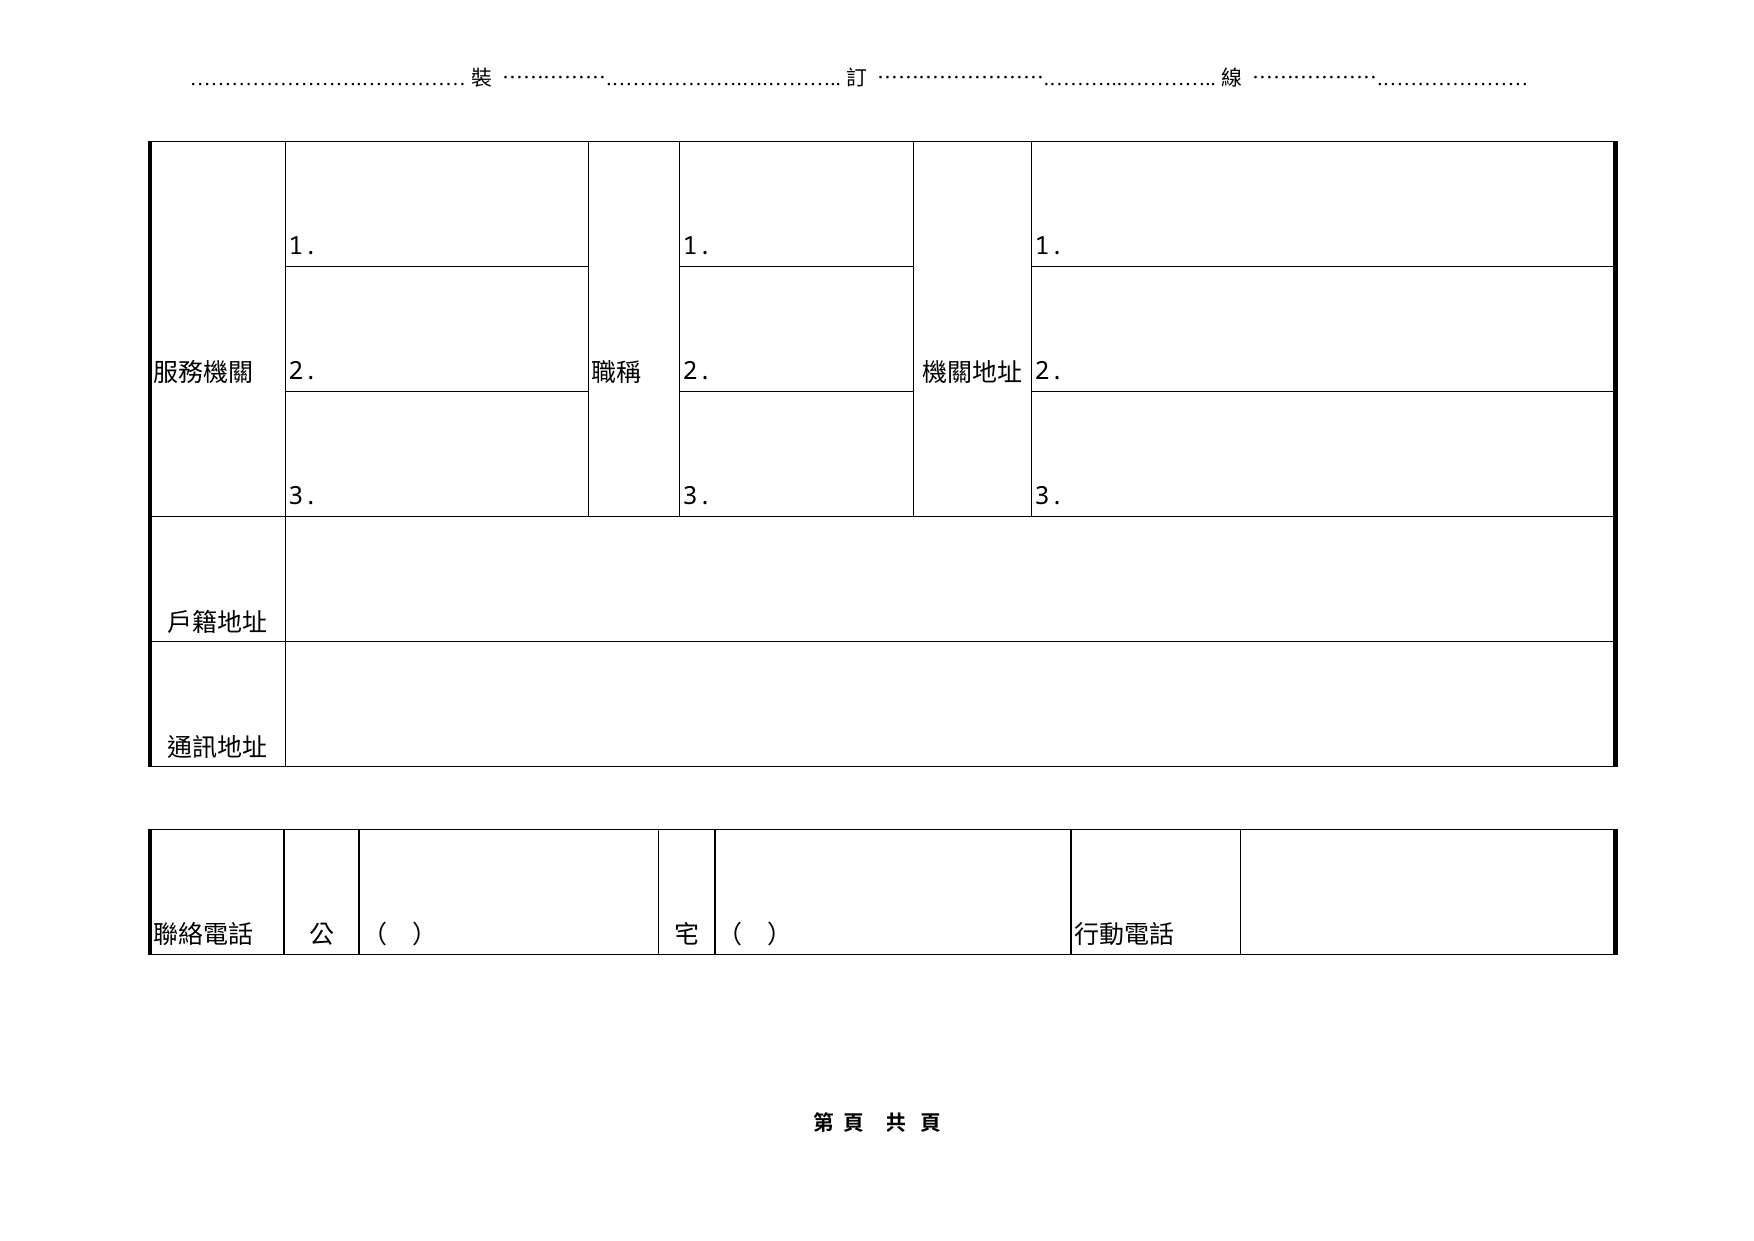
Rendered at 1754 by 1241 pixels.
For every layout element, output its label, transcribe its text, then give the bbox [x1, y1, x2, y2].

table_header [1241, 830, 1613, 953]
table_cell 服務機關 [152, 142, 285, 516]
table_cell 1. [1032, 142, 1613, 266]
table_cell 2. [1032, 267, 1613, 391]
table_cell 1. [286, 142, 588, 266]
table_cell 機關地址 [914, 142, 1031, 516]
table_cell [286, 517, 1613, 641]
table_cell 2. [680, 267, 913, 391]
table_header 宅 [659, 830, 714, 953]
table_header （ ） [716, 830, 1070, 953]
table_header 聯絡電話 [152, 830, 283, 953]
table_cell 3. [1032, 392, 1613, 516]
table_cell 2. [286, 267, 588, 391]
table_cell 通訊地址 [152, 642, 285, 766]
table_cell 3. [286, 392, 588, 516]
table_cell 3. [680, 392, 913, 516]
table_header （ ） [360, 830, 658, 953]
table_cell [286, 642, 1613, 766]
table_cell 1. [680, 142, 913, 266]
table_cell 職稱 [589, 142, 679, 516]
table_cell 戶籍地址 [152, 517, 285, 641]
table_header 公 [285, 830, 358, 953]
table_header 行動電話 [1072, 830, 1240, 953]
